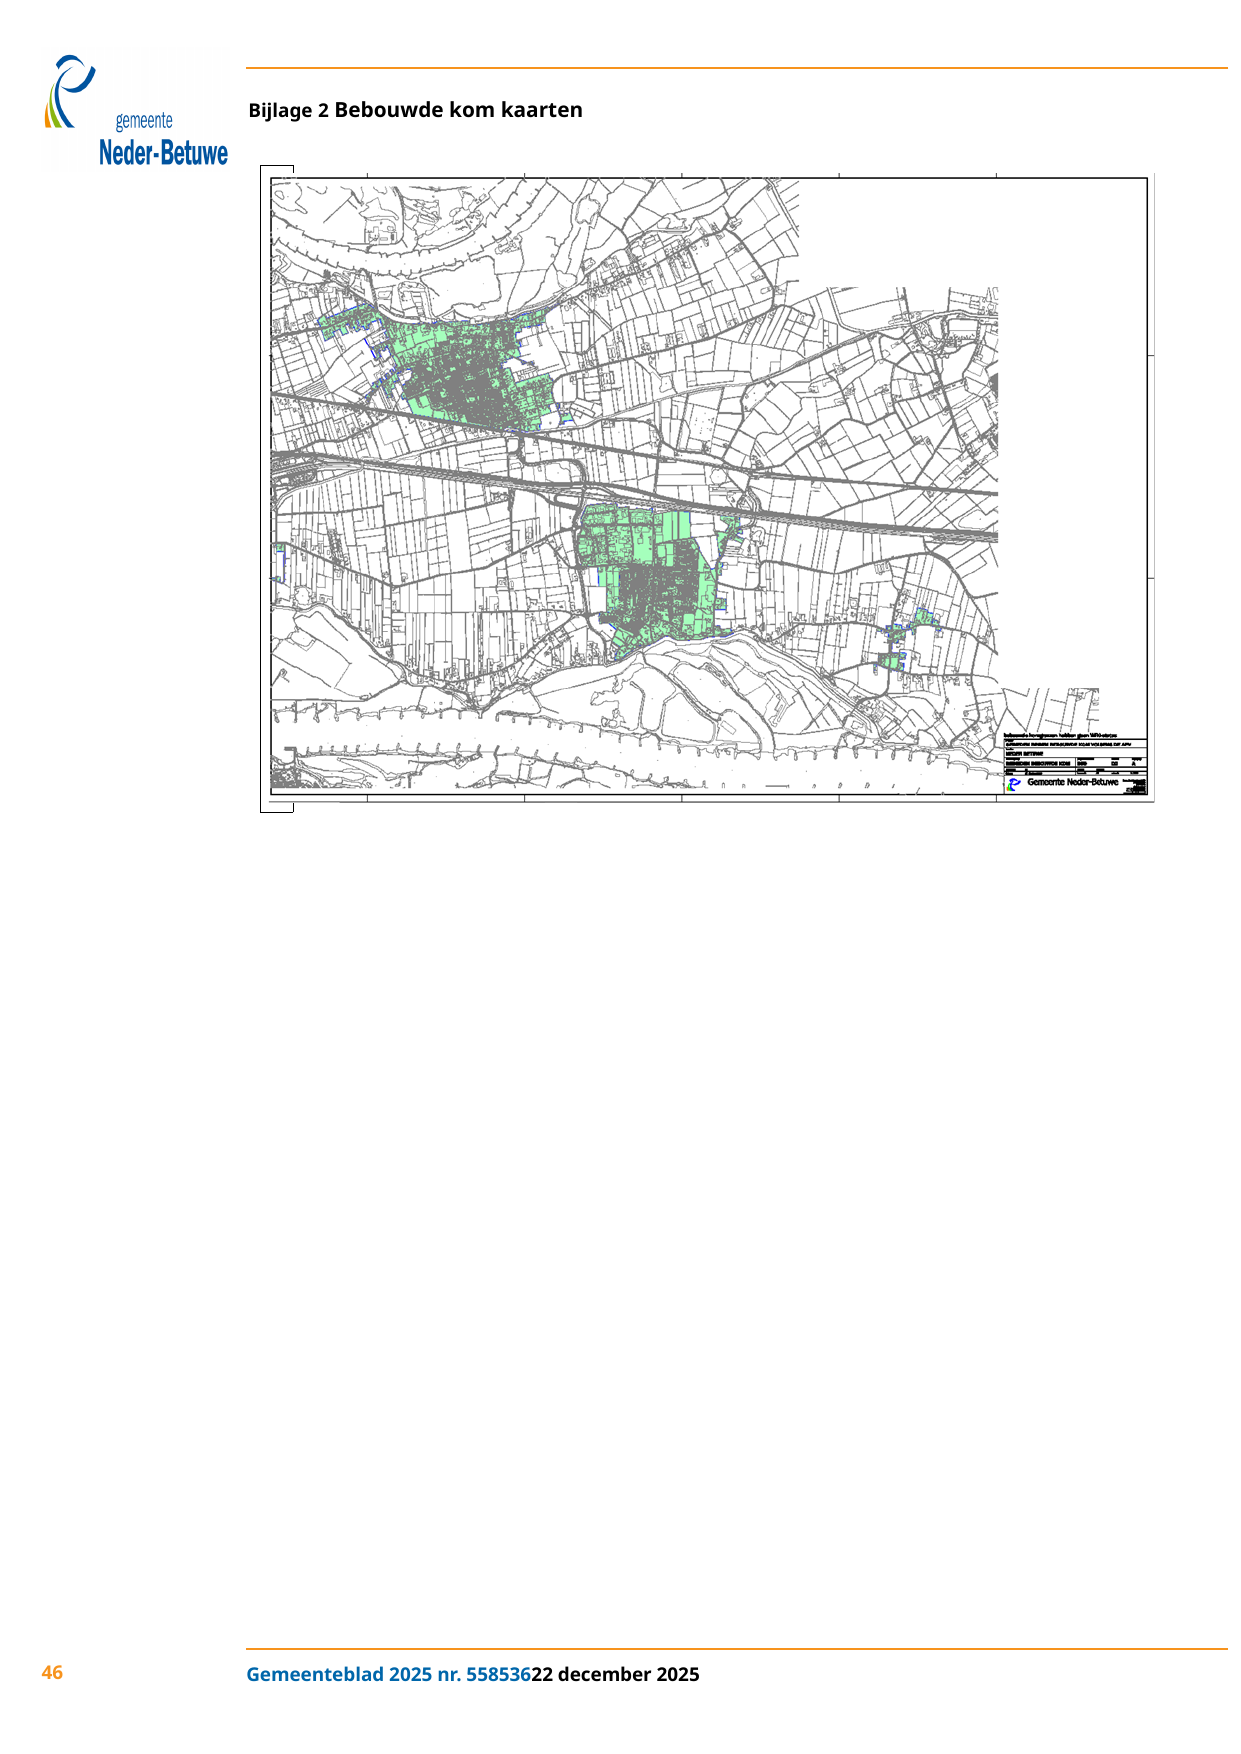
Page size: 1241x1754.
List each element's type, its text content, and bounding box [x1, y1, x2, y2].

picture [41, 47, 231, 172]
text Bijlage 2 Bebouwde kom kaarten [248, 95, 1152, 123]
picture [268, 173, 1155, 803]
